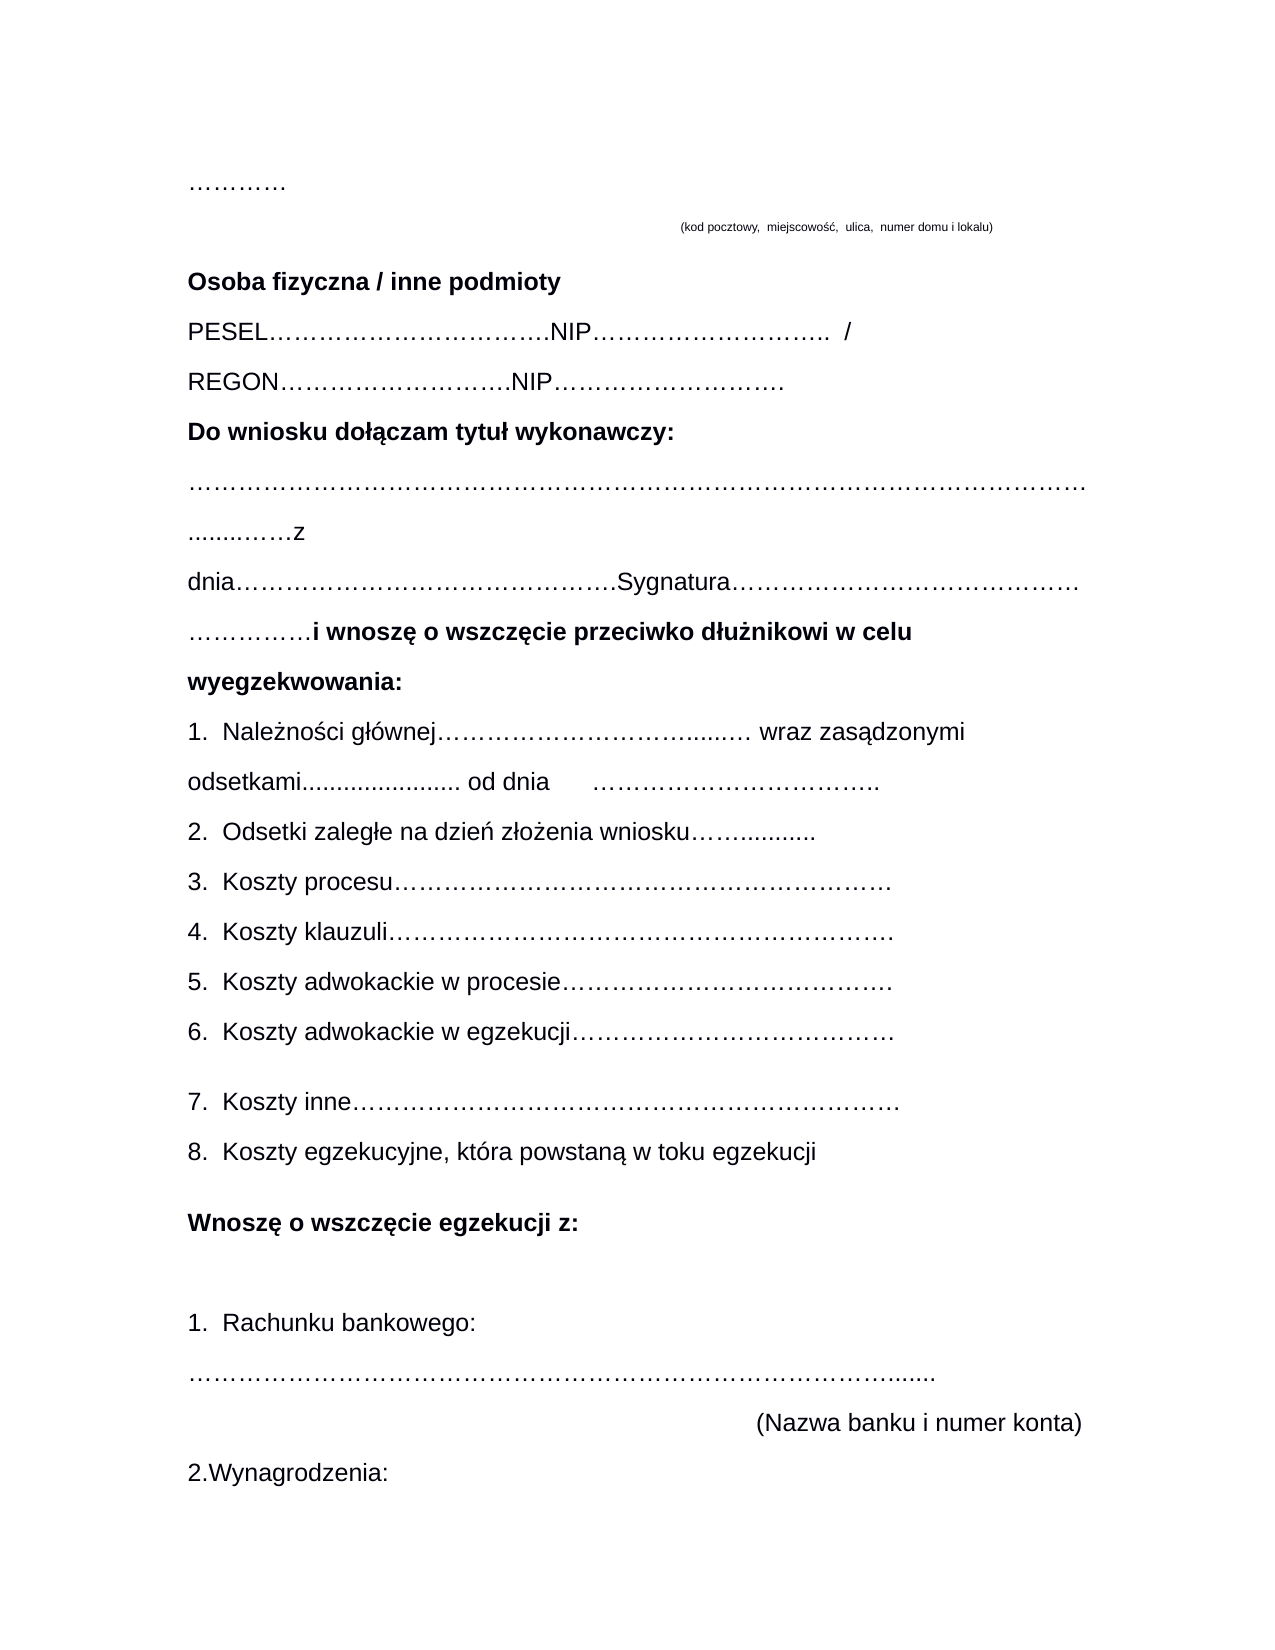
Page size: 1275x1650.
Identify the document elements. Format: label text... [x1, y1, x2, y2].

text ………… (kod pocztowy, miejscowość, ulica, numer domu i lokalu) Osoba fizyczna / inne podmioty PESEL…………………………….NIP……………………….. / REGON……………………….NIP………………………. Do wniosku dołączam tytuł wykonawczy: ………………………………………………………………………………………………........……z dnia……………………………………….Sygnatura…………………………………………………i wnoszę o wszczęcie przeciwko dłużnikowi w celu wyegzekwowania: 1. Należności głównej…………………………......… wraz zasądzonymi odsetkami....................... od dnia …………………………….. 2. Odsetki zaległe na dzień złożenia wniosku……........... 3. Koszty procesu…………………………………………………… 4. Koszty klauzuli……………………………………………………. 5. Koszty adwokackie w procesie…………………………………. 6. Koszty adwokackie w egzekucji………………………………… [187, 150, 1087, 1050]
text Wnoszę o wszczęcie egzekucji z: 1. Rachunku bankowego:…………………………………………………………………………....... (Nazwa banku i numer konta) 2.Wynagrodzenia: [187, 1192, 1087, 1492]
text 7. Koszty inne………………………………………………………… 8. Koszty egzekucyjne, która powstaną w toku egzekucji [187, 1071, 1087, 1171]
